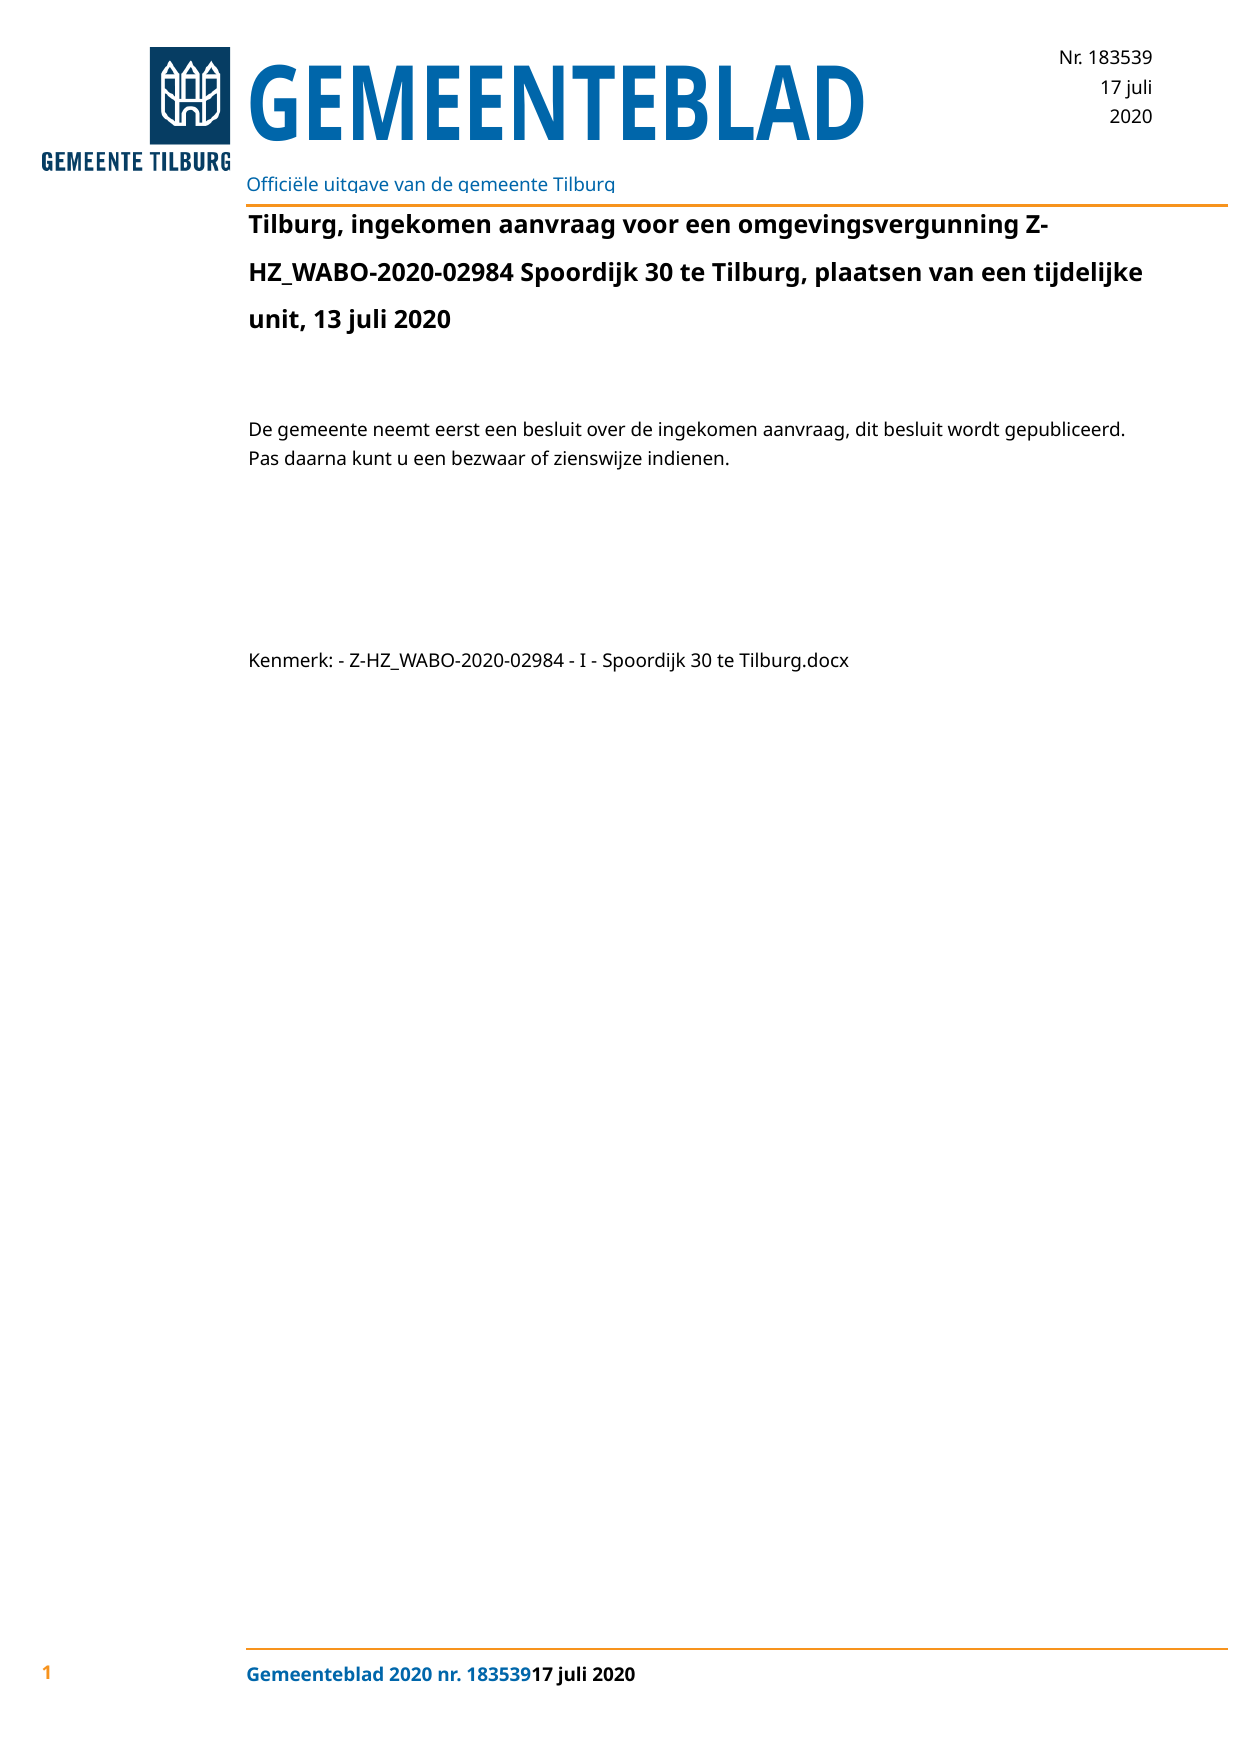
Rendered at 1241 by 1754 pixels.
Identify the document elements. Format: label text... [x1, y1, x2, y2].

text Kenmerk: - Z-HZ_WABO-2020-02984 - I - Spoordijk 30 te Tilburg.docx [248, 647, 1152, 673]
picture [41, 47, 231, 172]
text Tilburg, ingekomen aanvraag voor een omgevingsvergunning Z-HZ_WABO-2020-02984 Spoordijk 30 te Tilburg, plaatsen van een tijdelijke unit, 13 juli 2020 [248, 207, 1152, 336]
text De gemeente neemt eerst een besluit over de ingekomen aanvraag, dit besluit wordt gepubliceerd. Pas daarna kunt u een bezwaar of zienswijze indienen. [248, 416, 1152, 471]
